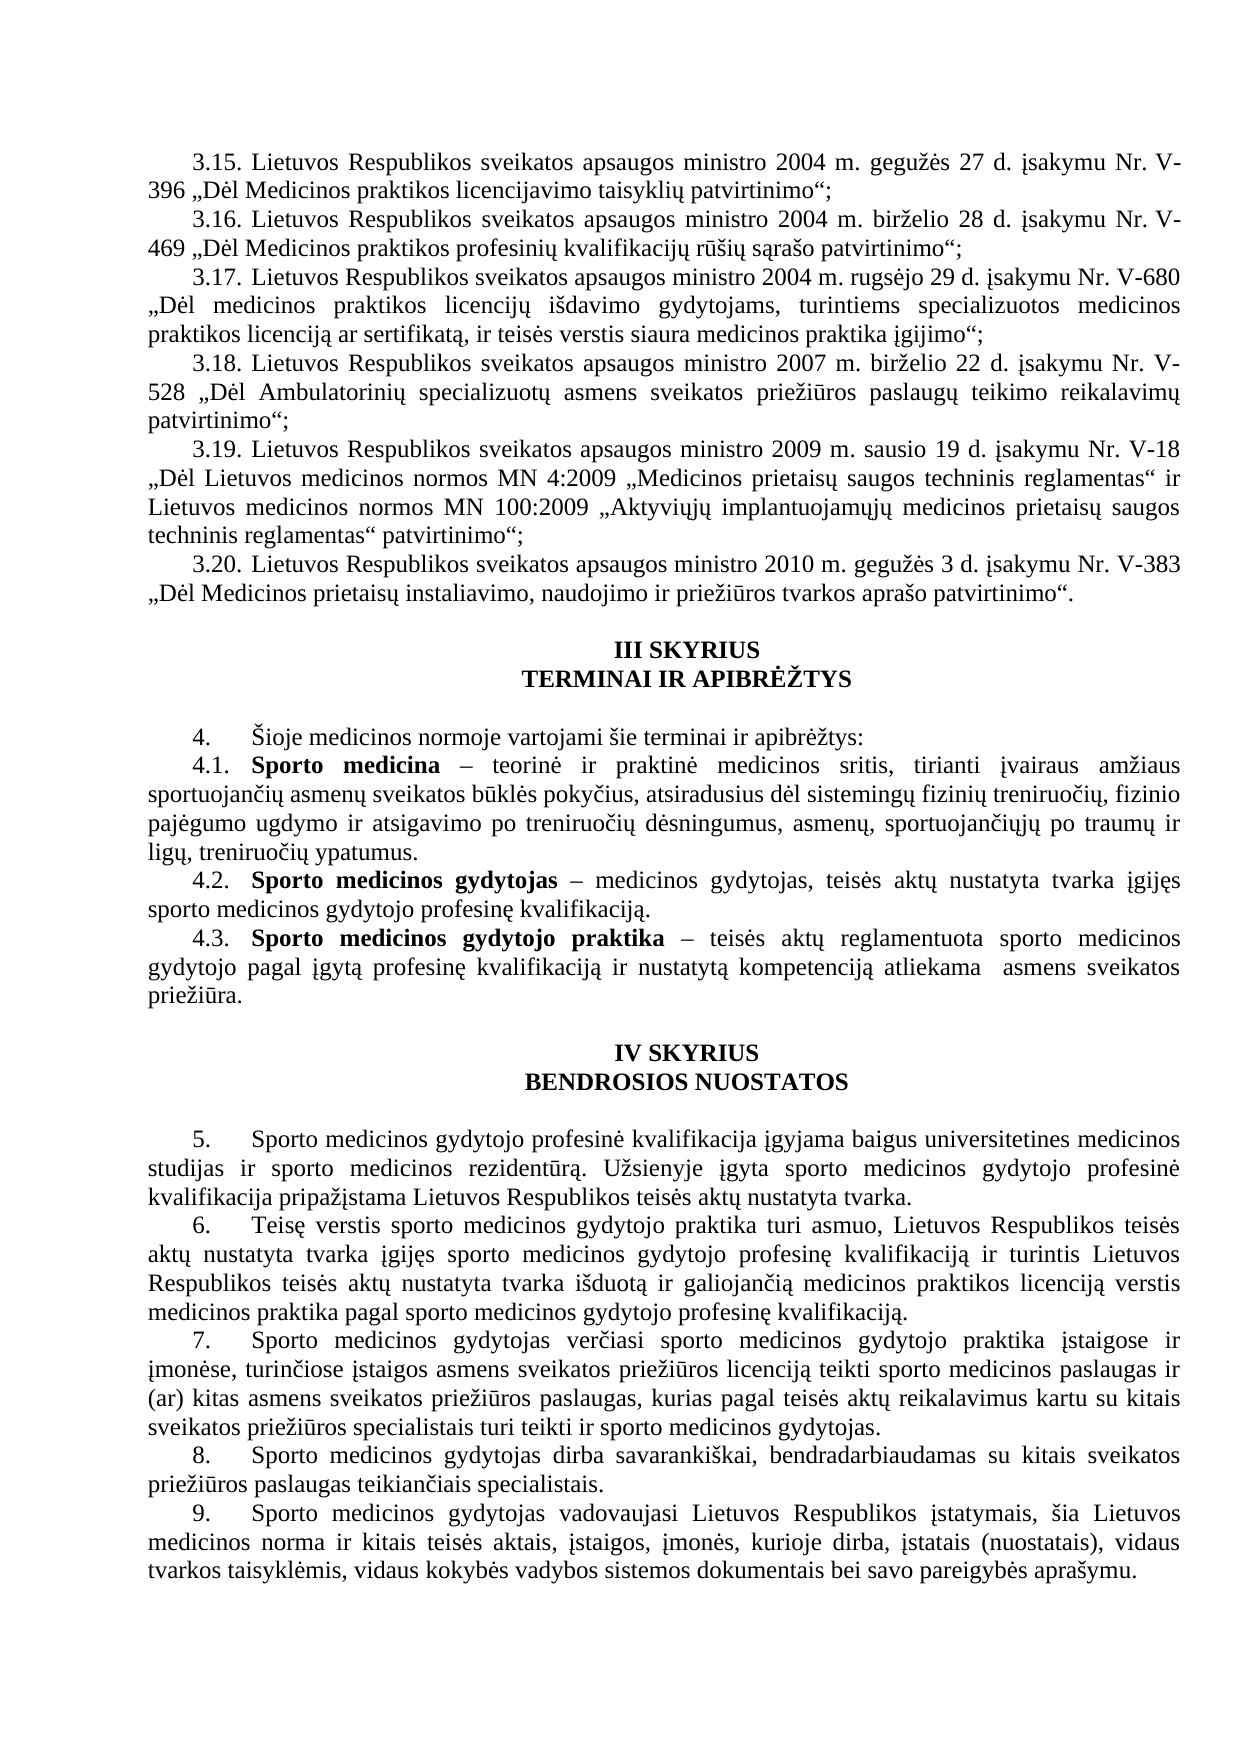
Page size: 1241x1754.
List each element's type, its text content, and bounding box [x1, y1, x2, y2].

text 5. Sporto medicinos gydytojo profesinė kvalifikacija įgyjama baigus universitetines medicinos studijas ir sporto medicinos rezidentūrą. Užsienyje įgyta sporto medicinos gydytojo profesinė kvalifikacija pripažįstama Lietuvos Respublikos teisės aktų nustatyta tvarka. [148, 1124, 1181, 1211]
text 4.2. Sporto medicinos gydytojas – medicinos gydytojas, teisės aktų nustatyta tvarka įgijęs sporto medicinos gydytojo profesinę kvalifikaciją. [148, 866, 1181, 923]
text 4.3. Sporto medicinos gydytojo praktika – teisės aktų reglamentuota sporto medicinos gydytojo pagal įgytą profesinę kvalifikaciją ir nustatytą kompetenciją atliekama asmens sveikatos priežiūra. [148, 923, 1181, 1009]
text 3.17. Lietuvos Respublikos sveikatos apsaugos ministro 2004 m. rugsėjo 29 d. įsakymu Nr. V-680 „Dėl medicinos praktikos licencijų išdavimo gydytojams, turintiems specializuotos medicinos praktikos licenciją ar sertifikatą, ir teisės verstis siaura medicinos praktika įgijimo“; [148, 262, 1181, 348]
text 3.16. Lietuvos Respublikos sveikatos apsaugos ministro 2004 m. birželio 28 d. įsakymu Nr. V-469 „Dėl Medicinos praktikos profesinių kvalifikacijų rūšių sąrašo patvirtinimo“; [148, 204, 1181, 262]
text 7. Sporto medicinos gydytojas verčiasi sporto medicinos gydytojo praktika įstaigose ir įmonėse, turinčiose įstaigos asmens sveikatos priežiūros licenciją teikti sporto medicinos paslaugas ir (ar) kitas asmens sveikatos priežiūros paslaugas, kurias pagal teisės aktų reikalavimus kartu su kitais sveikatos priežiūros specialistais turi teikti ir sporto medicinos gydytojas. [148, 1326, 1181, 1441]
text III SKYRIUS [148, 636, 1181, 664]
text 3.18. Lietuvos Respublikos sveikatos apsaugos ministro 2007 m. birželio 22 d. įsakymu Nr. V-528 „Dėl Ambulatorinių specializuotų asmens sveikatos priežiūros paslaugų teikimo reikalavimų patvirtinimo“; [148, 348, 1181, 434]
text 4.1. Sporto medicina – teorinė ir praktinė medicinos sritis, tirianti įvairaus amžiaus sportuojančių asmenų sveikatos būklės pokyčius, atsiradusius dėl sistemingų fizinių treniruočių, fizinio pajėgumo ugdymo ir atsigavimo po treniruočių dėsningumus, asmenų, sportuojančiųjų po traumų ir ligų, treniruočių ypatumus. [148, 751, 1181, 866]
text TERMINAI IR APIBRĖŽTYS [148, 664, 1181, 693]
text 3.20. Lietuvos Respublikos sveikatos apsaugos ministro 2010 m. gegužės 3 d. įsakymu Nr. V-383 „Dėl Medicinos prietaisų instaliavimo, naudojimo ir priežiūros tvarkos aprašo patvirtinimo“. [148, 549, 1181, 607]
text 3.15. Lietuvos Respublikos sveikatos apsaugos ministro 2004 m. gegužės 27 d. įsakymu Nr. V-396 „Dėl Medicinos praktikos licencijavimo taisyklių patvirtinimo“; [148, 147, 1181, 204]
text BENDROSIOS NUOSTATOS [148, 1067, 1181, 1096]
text IV SKYRIUS [148, 1038, 1181, 1067]
text 4. Šioje medicinos normoje vartojami šie terminai ir apibrėžtys: [148, 722, 1181, 751]
text 3.19. Lietuvos Respublikos sveikatos apsaugos ministro 2009 m. sausio 19 d. įsakymu Nr. V-18 „Dėl Lietuvos medicinos normos MN 4:2009 „Medicinos prietaisų saugos techninis reglamentas“ ir Lietuvos medicinos normos MN 100:2009 „Aktyviųjų implantuojamųjų medicinos prietaisų saugos techninis reglamentas“ patvirtinimo“; [148, 434, 1181, 549]
text 8. Sporto medicinos gydytojas dirba savarankiškai, bendradarbiaudamas su kitais sveikatos priežiūros paslaugas teikiančiais specialistais. [148, 1441, 1181, 1498]
text 9. Sporto medicinos gydytojas vadovaujasi Lietuvos Respublikos įstatymais, šia Lietuvos medicinos norma ir kitais teisės aktais, įstaigos, įmonės, kurioje dirba, įstatais (nuostatais), vidaus tvarkos taisyklėmis, vidaus kokybės vadybos sistemos dokumentais bei savo pareigybės aprašymu. [148, 1498, 1181, 1584]
text 6. Teisę verstis sporto medicinos gydytojo praktika turi asmuo, Lietuvos Respublikos teisės aktų nustatyta tvarka įgijęs sporto medicinos gydytojo profesinę kvalifikaciją ir turintis Lietuvos Respublikos teisės aktų nustatyta tvarka išduotą ir galiojančią medicinos praktikos licenciją verstis medicinos praktika pagal sporto medicinos gydytojo profesinę kvalifikaciją. [148, 1211, 1181, 1326]
